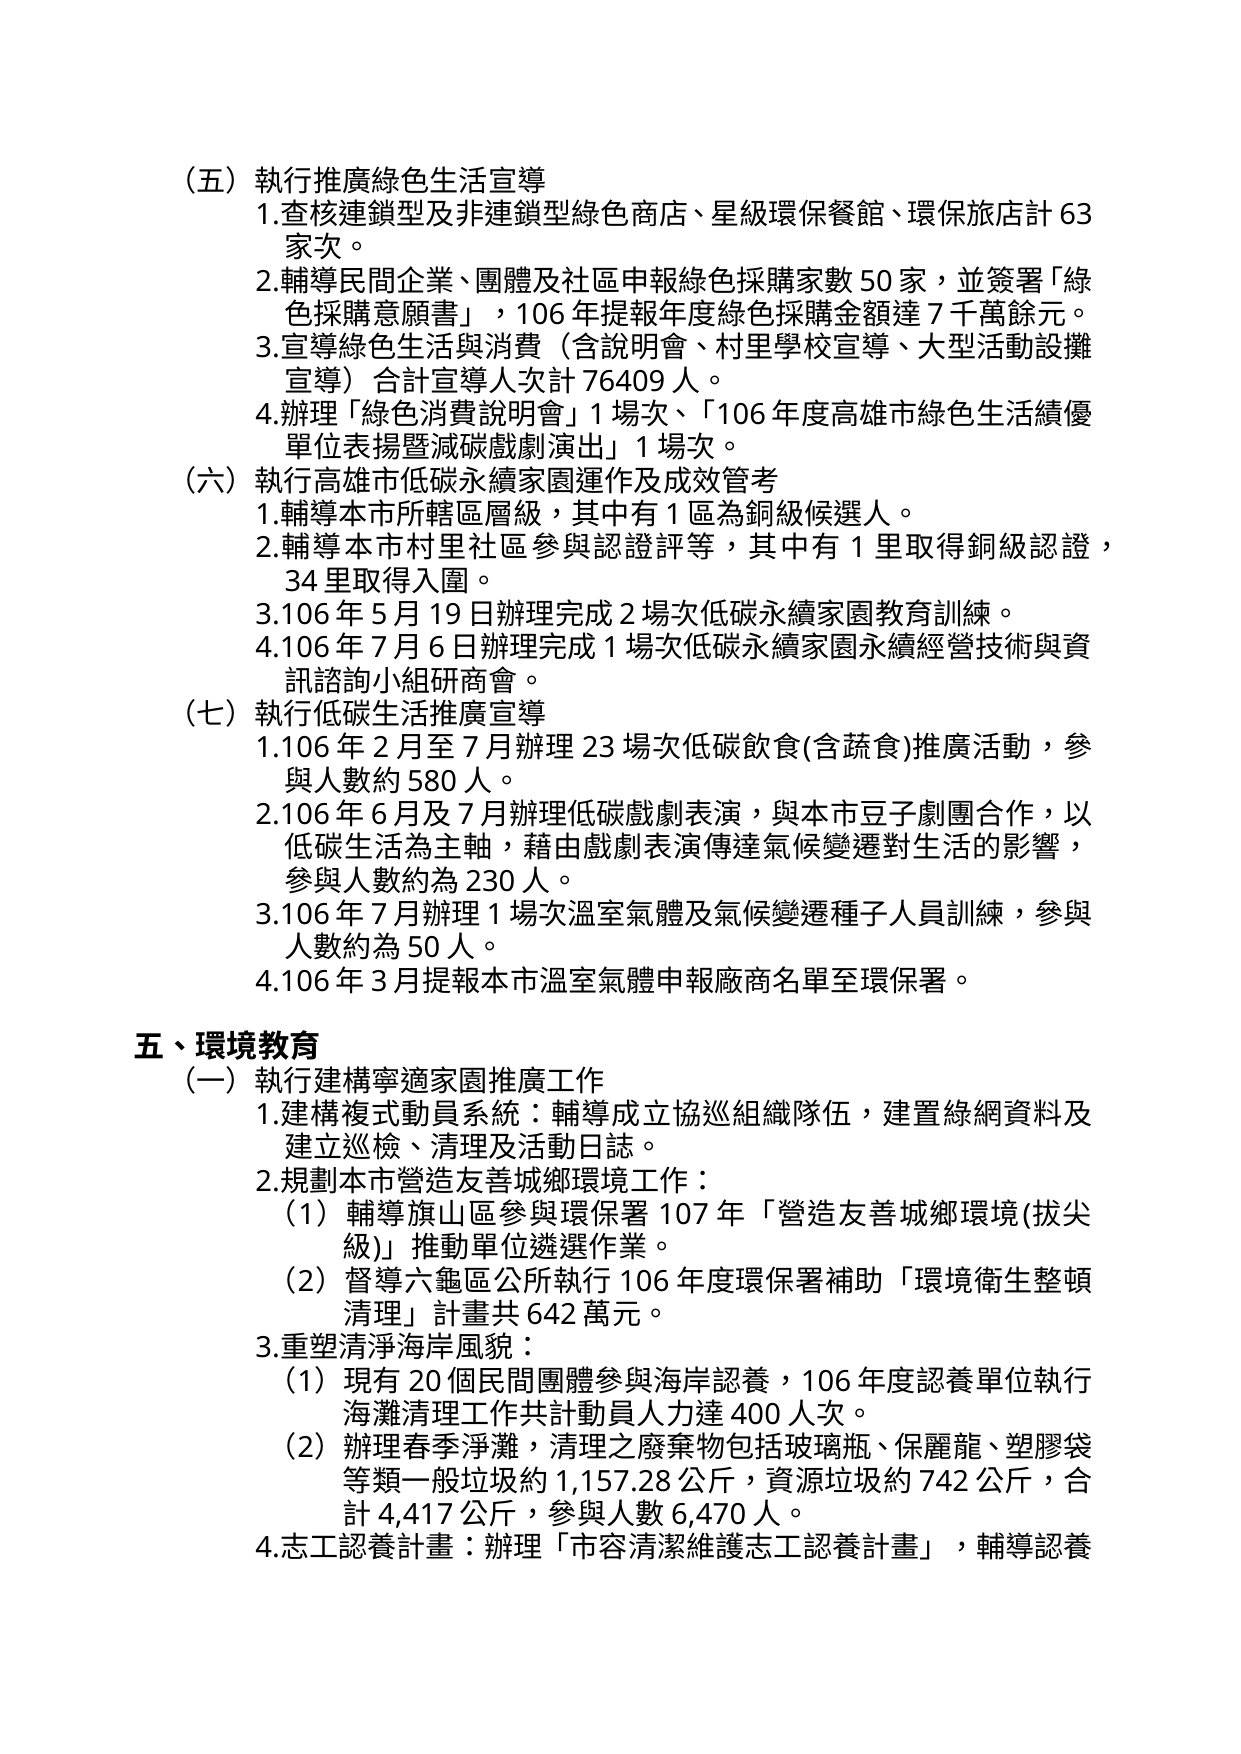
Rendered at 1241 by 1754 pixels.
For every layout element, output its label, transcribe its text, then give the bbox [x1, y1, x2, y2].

text （2）辦理春季淨灘，清理之廢棄物包括玻璃瓶、保麗龍、塑膠袋等類一般垃圾約1,157.28公斤，資源垃圾約742公斤，合計4,417公斤，參與人數6,470人。 [268, 1431, 1092, 1531]
text （1）輔導旗山區參與環保署107年「營造友善城鄉環境(拔尖級)」推動單位遴選作業。 [268, 1198, 1092, 1264]
text 4.106年3月提報本市溫室氣體申報廠商名單至環保署。 [255, 964, 1092, 998]
text 2.規劃本市營造友善城鄉環境工作： [255, 1164, 1092, 1198]
text 2.106年6月及7月辦理低碳戲劇表演，與本市豆子劇團合作，以低碳生活為主軸，藉由戲劇表演傳達氣候變遷對生活的影響，參與人數約為230人。 [255, 798, 1092, 898]
text 3.106年5月19日辦理完成2場次低碳永續家園教育訓練。 [255, 598, 1092, 631]
text 2.輔導民間企業、團體及社區申報綠色採購家數50家，並簽署「綠色採購意願書」，106年提報年度綠色採購金額達7千萬餘元。 [255, 264, 1092, 331]
text 五、環境教育 [133, 1031, 1092, 1064]
text 2.輔導本市村里社區參與認證評等，其中有1里取得銅級認證，34里取得入圍。 [255, 531, 1092, 598]
text 1.查核連鎖型及非連鎖型綠色商店、星級環保餐館、環保旅店計63家次。 [255, 198, 1092, 264]
text （一）執行建構寧適家園推廣工作 [148, 1064, 1092, 1098]
text 4.106年7月6日辦理完成1場次低碳永續家園永續經營技術與資訊諮詢小組研商會。 [255, 631, 1092, 698]
text （七）執行低碳生活推廣宣導 [148, 698, 1092, 731]
text （五）執行推廣綠色生活宣導 [148, 164, 1092, 198]
text 1.建構複式動員系統：輔導成立協巡組織隊伍，建置綠網資料及建立巡檢、清理及活動日誌。 [255, 1098, 1092, 1164]
text 3.宣導綠色生活與消費（含說明會、村里學校宣導、大型活動設攤宣導）合計宣導人次計76409人。 [255, 331, 1092, 398]
text 1.輔導本市所轄區層級，其中有1區為銅級候選人。 [255, 498, 1092, 531]
text （六）執行高雄市低碳永續家園運作及成效管考 [148, 464, 1092, 498]
text 4.志工認養計畫：辦理「市容清潔維護志工認養計畫」，輔導認養 [255, 1531, 1092, 1564]
text （1）現有20個民間團體參與海岸認養，106年度認養單位執行海灘清理工作共計動員人力達400人次。 [268, 1364, 1092, 1431]
text （2）督導六龜區公所執行106年度環保署補助「環境衛生整頓清理」計畫共642萬元。 [268, 1264, 1092, 1331]
text 4.辦理「綠色消費說明會」1場次、「106年度高雄市綠色生活績優單位表揚暨減碳戲劇演出」1場次。 [255, 398, 1092, 464]
text 3.重塑清淨海岸風貌： [255, 1331, 1092, 1364]
text 3.106年7月辦理1場次溫室氣體及氣候變遷種子人員訓練，參與人數約為50人。 [255, 898, 1092, 964]
text 1.106年2月至7月辦理23場次低碳飲食(含蔬食)推廣活動，參與人數約580人。 [255, 731, 1092, 798]
